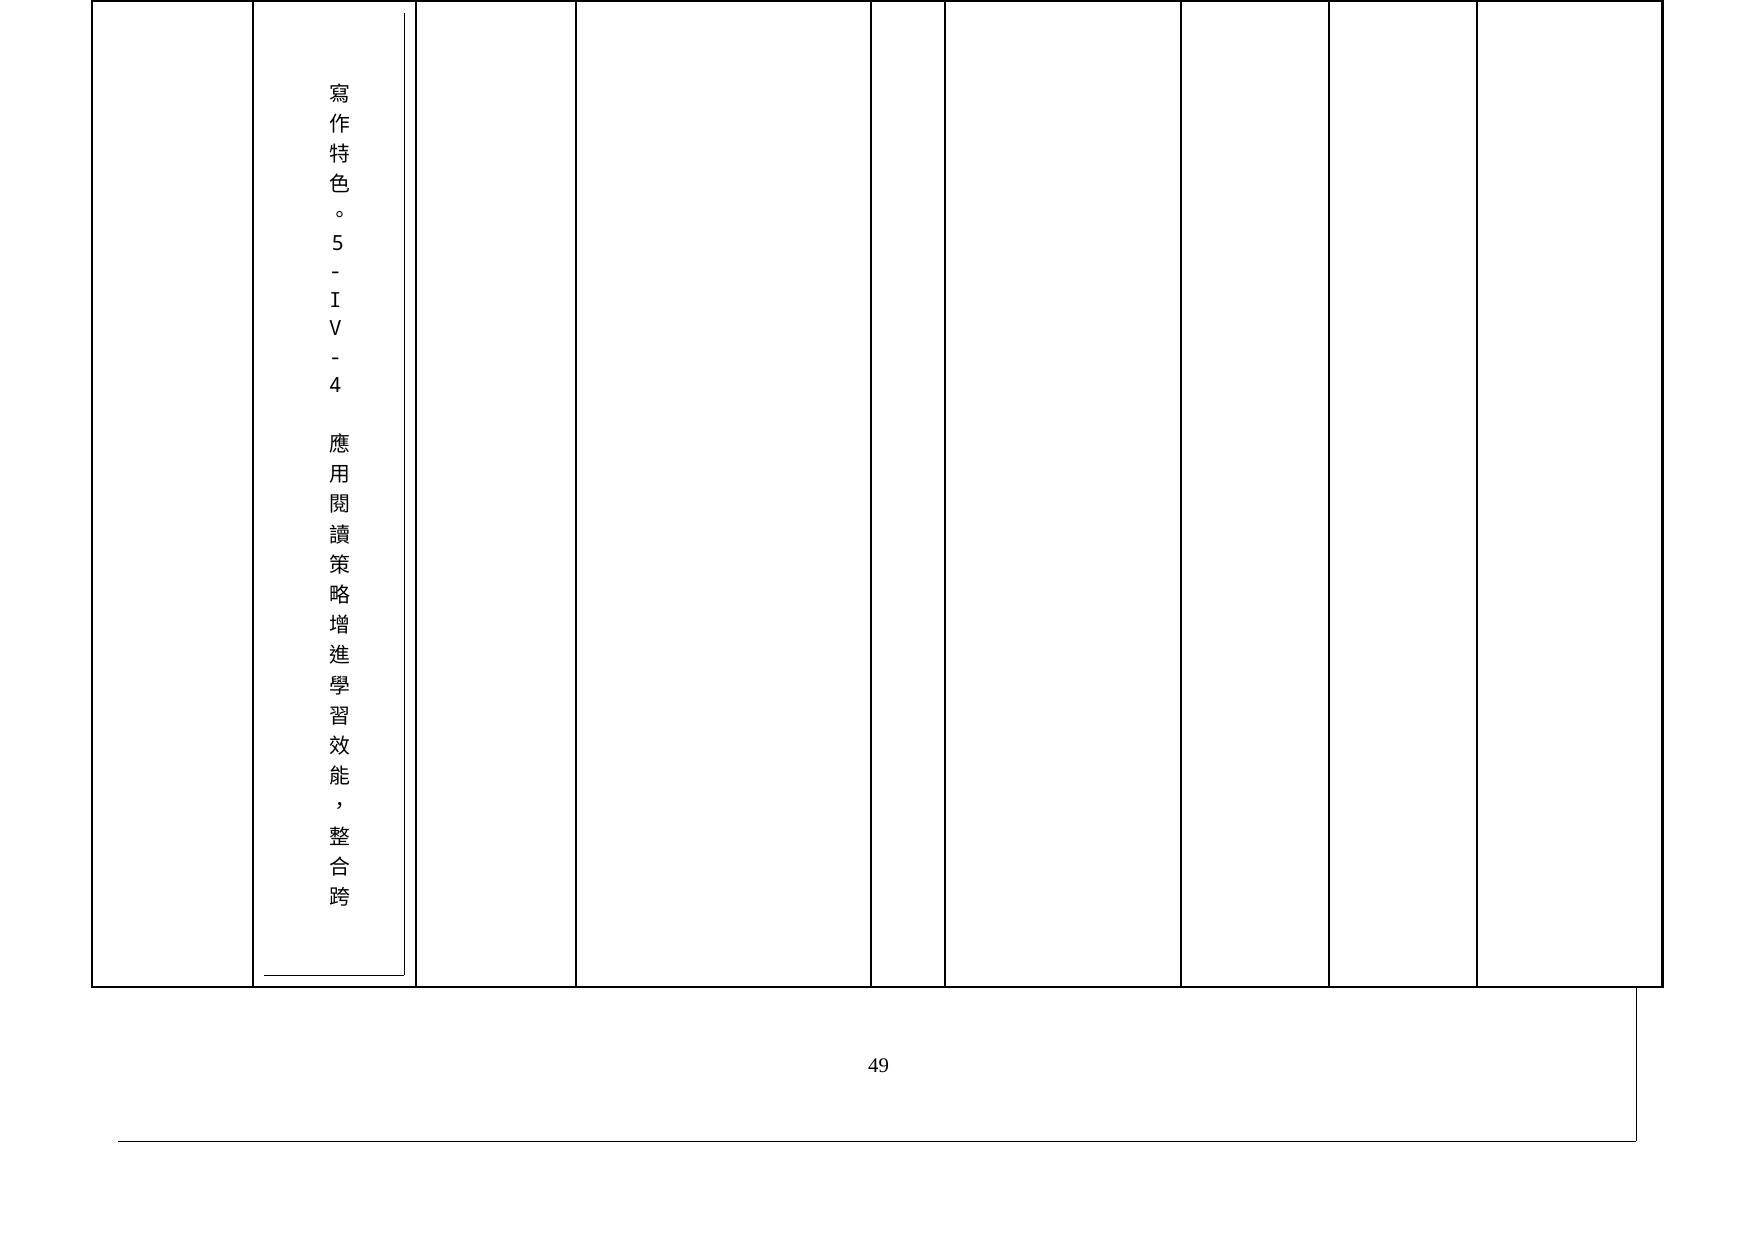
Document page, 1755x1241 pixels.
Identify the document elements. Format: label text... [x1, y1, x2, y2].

table_cell 寫作特色。 5-IV-4 應用閱讀策略增進學習效能，整合跨 [254, 2, 415, 986]
table_cell [946, 2, 1180, 986]
table_cell [93, 2, 252, 986]
table_cell [1330, 2, 1476, 986]
table_cell [1182, 2, 1328, 986]
table_cell [872, 2, 944, 986]
table_cell [1478, 2, 1661, 986]
table_cell [417, 2, 575, 986]
table_cell [577, 2, 870, 986]
